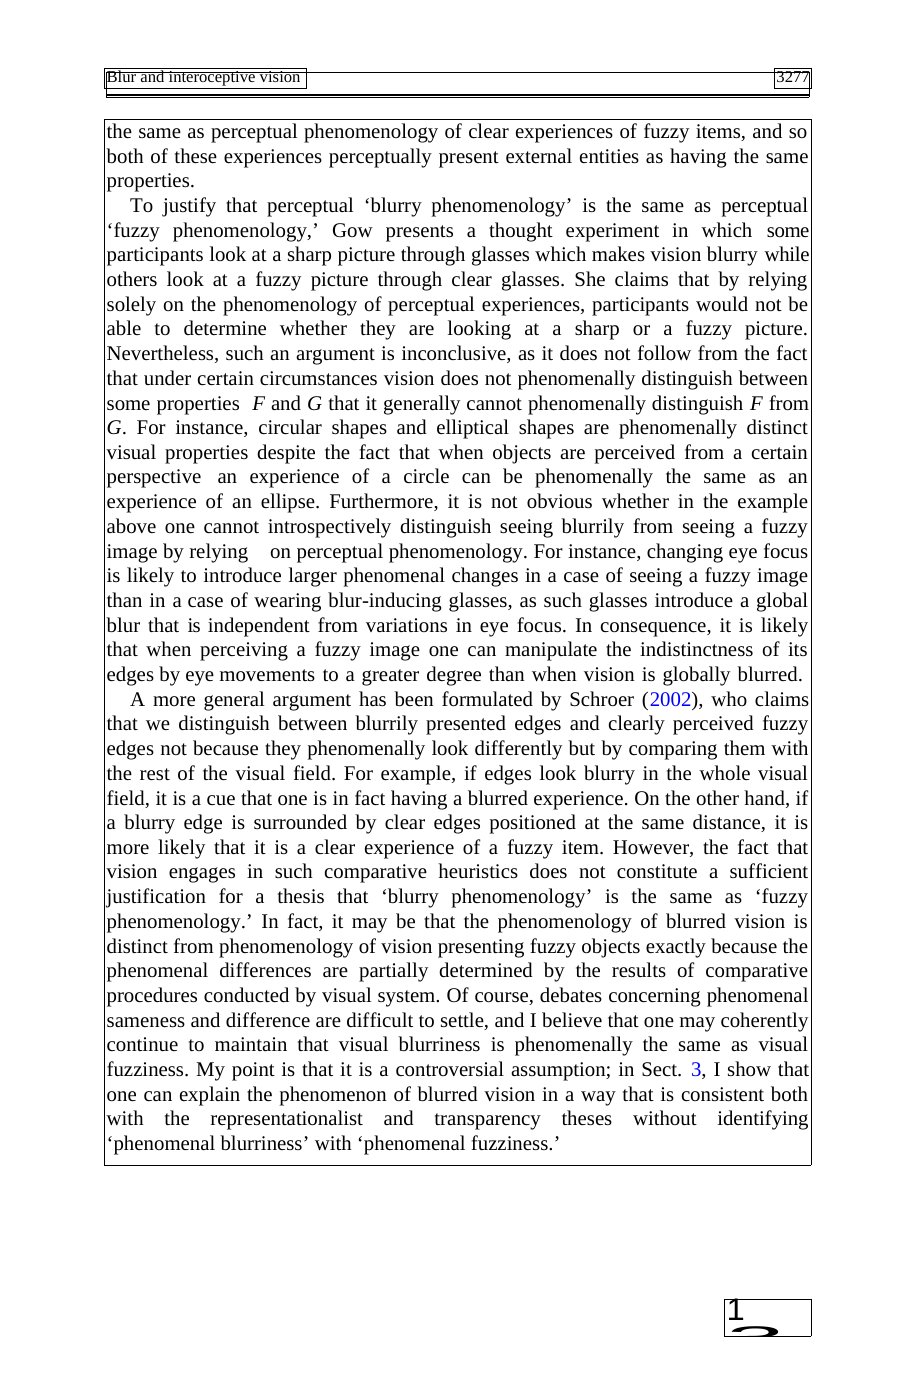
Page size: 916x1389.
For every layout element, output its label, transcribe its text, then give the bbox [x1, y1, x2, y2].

text A more general argument has been formulated by Schroer (2002), who claims that we distinguish between blurrily presented edges and clearly perceived fuzzy edges not because they phenomenally look differently but by comparing them with the rest of the visual field. For example, if edges look blurry in the whole visual field, it is a cue that one is in fact having a blurred experience. On the other hand, if a blurry edge is surrounded by clear edges positioned at the same distance, it is more likely that it is a clear experience of a fuzzy item. However, the fact that vision engages in such comparative heuristics does not constitute a sufficient justification for a thesis that ‘blurry phenomenology’ is the same as ‘fuzzy phenomenology.’ In fact, it may be that the phenomenology of blurred vision is distinct from phenomenology of vision presenting fuzzy objects exactly because the phenomenal differences are partially determined by the results of comparative procedures conducted by visual system. Of course, debates concerning phenomenal sameness and difference are difficult to settle, and I believe that one may coherently continue to maintain that visual blurriness is phenomenally the same as visual fuzziness. My point is that it is a controversial assumption; in Sect. 3, I show that one can explain the phenomenon of blurred vision in a way that is consistent both with the representationalist and transparency theses without identifying ‘phenomenal blurriness’ with ‘phenomenal fuzziness.’ [106, 687, 809, 1155]
text 1 3 [726, 1300, 811, 1336]
text 3277 [776, 69, 811, 86]
text To justify that perceptual ‘blurry phenomenology’ is the same as perceptual ‘fuzzy phenomenology,’ Gow presents a thought experiment in which some participants look at a sharp picture through glasses which makes vision blurry while others look at a fuzzy picture through clear glasses. She claims that by relying solely on the phenomenology of perceptual experiences, participants would not be able to determine whether they are looking at a sharp or a fuzzy picture. Nevertheless, such an argument is inconclusive, as it does not follow from the fact that under certain circumstances vision does not phenomenally distinguish between some properties F and G that it generally cannot phenomenally distinguish F from G. For instance, circular shapes and elliptical shapes are phenomenally distinct visual properties despite the fact that when objects are perceived from a certain perspective an experience of a circle can be phenomenally the same as an experience of an ellipse. Furthermore, it is not obvious whether in the example above one cannot introspectively distinguish seeing blurrily from seeing a fuzzy image by relying on perceptual phenomenology. For instance, changing eye focus is likely to introduce larger phenomenal changes in a case of seeing a fuzzy image than in a case of wearing blur-inducing glasses, as such glasses introduce a global blur that is independent from variations in eye focus. In consequence, it is likely that when perceiving a fuzzy image one can manipulate the indistinctness of its edges by eye movements to a greater degree than when vision is globally blurred. [106, 193, 809, 686]
text Blur and interoceptive vision [107, 73, 306, 86]
text the same as perceptual phenomenology of clear experiences of fuzzy items, and so both of these experiences perceptually present external entities as having the same properties. [106, 120, 809, 192]
